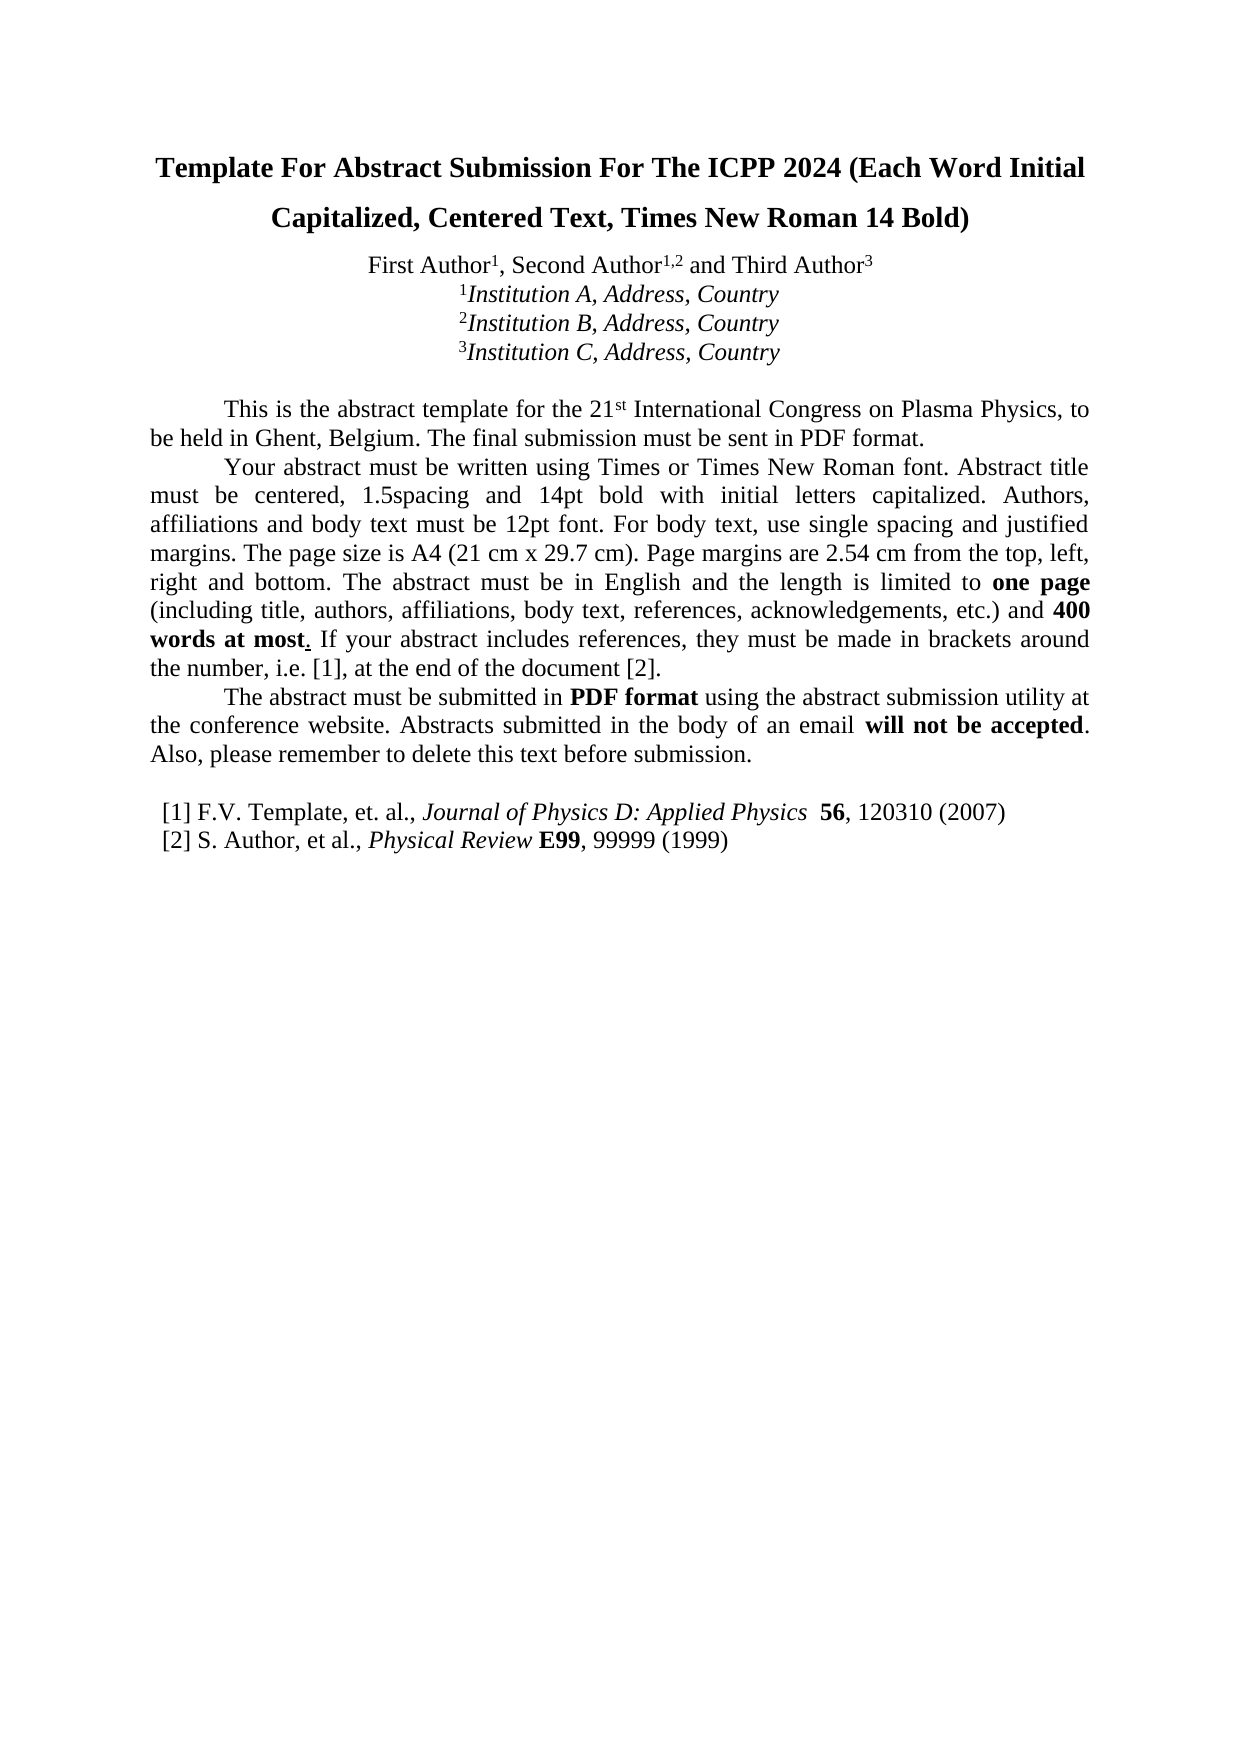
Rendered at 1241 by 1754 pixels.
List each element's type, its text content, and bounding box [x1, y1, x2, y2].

text Your abstract must be written using Times or Times New Roman font. Abstract title must be centered, 1.5spacing and 14pt bold with initial letters capitalized. Authors, affiliations and body text must be 12pt font. For body text, use single spacing and justified margins. The page size is A4 (21 cm x 29.7 cm). Page margins are 2.54 cm from the top, left, right and bottom. The abstract must be in English and the length is limited to one page (including title, authors, affiliations, body text, references, acknowledgements, etc.) and 400 words at most. If your abstract includes references, they must be made in brackets around the number, i.e. [1], at the end of the document [2]. [150, 452, 1090, 682]
text [2] S. Author, et al., Physical Review E99, 99999 (1999) [162, 826, 1090, 854]
text [1] F.V. Template, et. al., Journal of Physics D: Applied Physics 56, 120310 (2007) [162, 797, 1090, 826]
text 3Institution C, Address, Country [150, 337, 1090, 366]
text 2Institution B, Address, Country [150, 308, 1090, 337]
text Template For Abstract Submission For The ICPP 2024 (Each Word Initial Capitalized, Centered Text, Times New Roman 14 Bold) [150, 150, 1090, 234]
text This is the abstract template for the 21st International Congress on Plasma Physics, to be held in Ghent, Belgium. The final submission must be sent in PDF format. [150, 394, 1090, 452]
text The abstract must be submitted in PDF format using the abstract submission utility at the conference website. Abstracts submitted in the body of an email will not be accepted. Also, please remember to delete this text before submission. [150, 682, 1090, 768]
text 1Institution A, Address, Country [150, 279, 1090, 308]
text First Author1, Second Author1,2 and Third Author3 [150, 251, 1090, 279]
